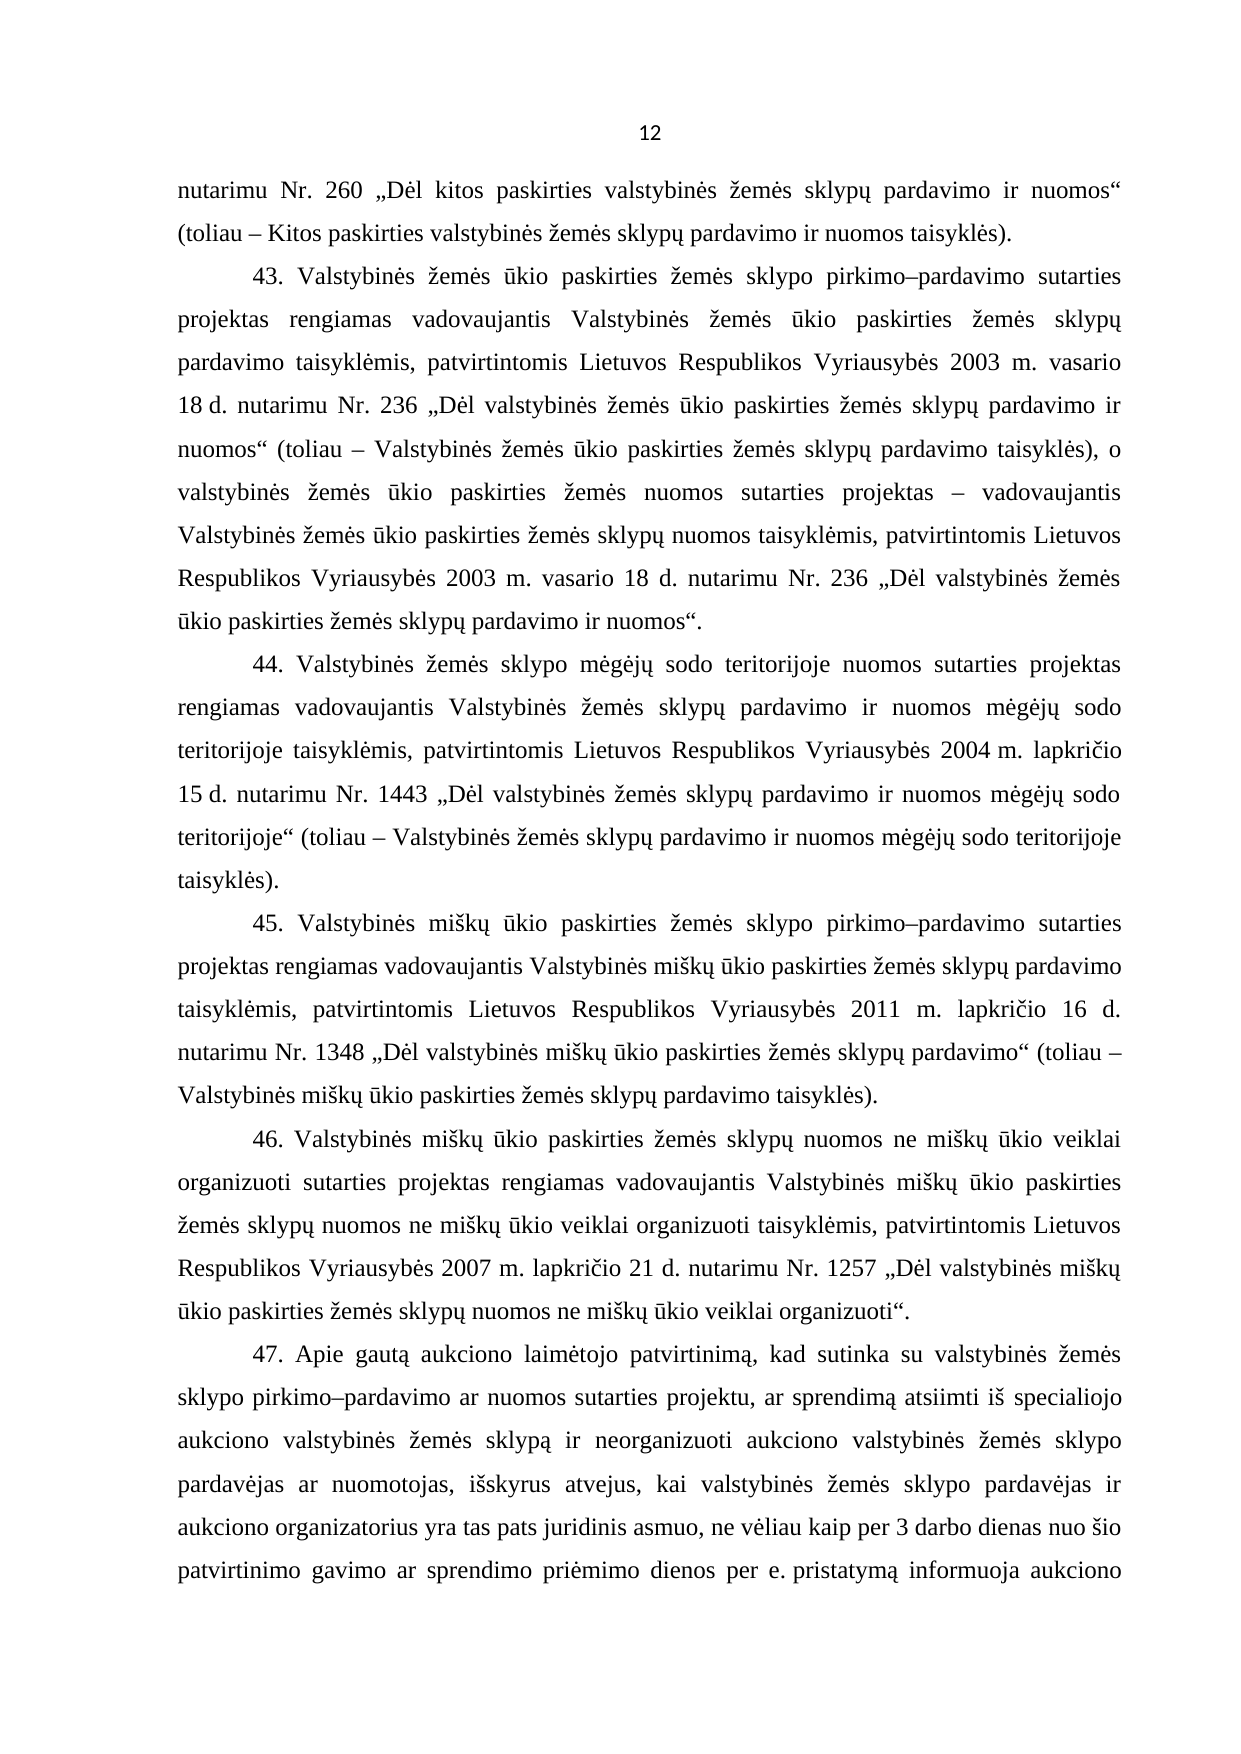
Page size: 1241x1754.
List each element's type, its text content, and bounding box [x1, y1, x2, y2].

text nutarimu Nr. 260 „Dėl kitos paskirties valstybinės žemės sklypų pardavimo ir nuomos“ (toliau – Kitos paskirties valstybinės žemės sklypų pardavimo ir nuomos taisyklės). [177, 175, 1122, 247]
text 43. Valstybinės žemės ūkio paskirties žemės sklypo pirkimo–pardavimo sutarties projektas rengiamas vadovaujantis Valstybinės žemės ūkio paskirties žemės sklypų pardavimo taisyklėmis, patvirtintomis Lietuvos Respublikos Vyriausybės 2003 m. vasario 18 d. nutarimu Nr. 236 „Dėl valstybinės žemės ūkio paskirties žemės sklypų pardavimo ir nuomos“ (toliau – Valstybinės žemės ūkio paskirties žemės sklypų pardavimo taisyklės), o valstybinės žemės ūkio paskirties žemės nuomos sutarties projektas – vadovaujantis Valstybinės žemės ūkio paskirties žemės sklypų nuomos taisyklėmis, patvirtintomis Lietuvos Respublikos Vyriausybės 2003 m. vasario 18 d. nutarimu Nr. 236 „Dėl valstybinės žemės ūkio paskirties žemės sklypų pardavimo ir nuomos“. [177, 261, 1122, 635]
text 47. Apie gautą aukciono laimėtojo patvirtinimą, kad sutinka su valstybinės žemės sklypo pirkimo–pardavimo ar nuomos sutarties projektu, ar sprendimą atsiimti iš specialiojo aukciono valstybinės žemės sklypą ir neorganizuoti aukciono valstybinės žemės sklypo pardavėjas ar nuomotojas, išskyrus atvejus, kai valstybinės žemės sklypo pardavėjas ir aukciono organizatorius yra tas pats juridinis asmuo, ne vėliau kaip per 3 darbo dienas nuo šio patvirtinimo gavimo ar sprendimo priėmimo dienos per e. pristatymą informuoja aukciono [177, 1339, 1122, 1584]
text 44. Valstybinės žemės sklypo mėgėjų sodo teritorijoje nuomos sutarties projektas rengiamas vadovaujantis Valstybinės žemės sklypų pardavimo ir nuomos mėgėjų sodo teritorijoje taisyklėmis, patvirtintomis Lietuvos Respublikos Vyriausybės 2004 m. lapkričio 15 d. nutarimu Nr. 1443 „Dėl valstybinės žemės sklypų pardavimo ir nuomos mėgėjų sodo teritorijoje“ (toliau – Valstybinės žemės sklypų pardavimo ir nuomos mėgėjų sodo teritorijoje taisyklės). [177, 649, 1122, 894]
text 45. Valstybinės miškų ūkio paskirties žemės sklypo pirkimo–pardavimo sutarties projektas rengiamas vadovaujantis Valstybinės miškų ūkio paskirties žemės sklypų pardavimo taisyklėmis, patvirtintomis Lietuvos Respublikos Vyriausybės 2011 m. lapkričio 16 d. nutarimu Nr. 1348 „Dėl valstybinės miškų ūkio paskirties žemės sklypų pardavimo“ (toliau – Valstybinės miškų ūkio paskirties žemės sklypų pardavimo taisyklės). [177, 908, 1122, 1109]
text 46. Valstybinės miškų ūkio paskirties žemės sklypų nuomos ne miškų ūkio veiklai organizuoti sutarties projektas rengiamas vadovaujantis Valstybinės miškų ūkio paskirties žemės sklypų nuomos ne miškų ūkio veiklai organizuoti taisyklėmis, patvirtintomis Lietuvos Respublikos Vyriausybės 2007 m. lapkričio 21 d. nutarimu Nr. 1257 „Dėl valstybinės miškų ūkio paskirties žemės sklypų nuomos ne miškų ūkio veiklai organizuoti“. [177, 1124, 1122, 1325]
